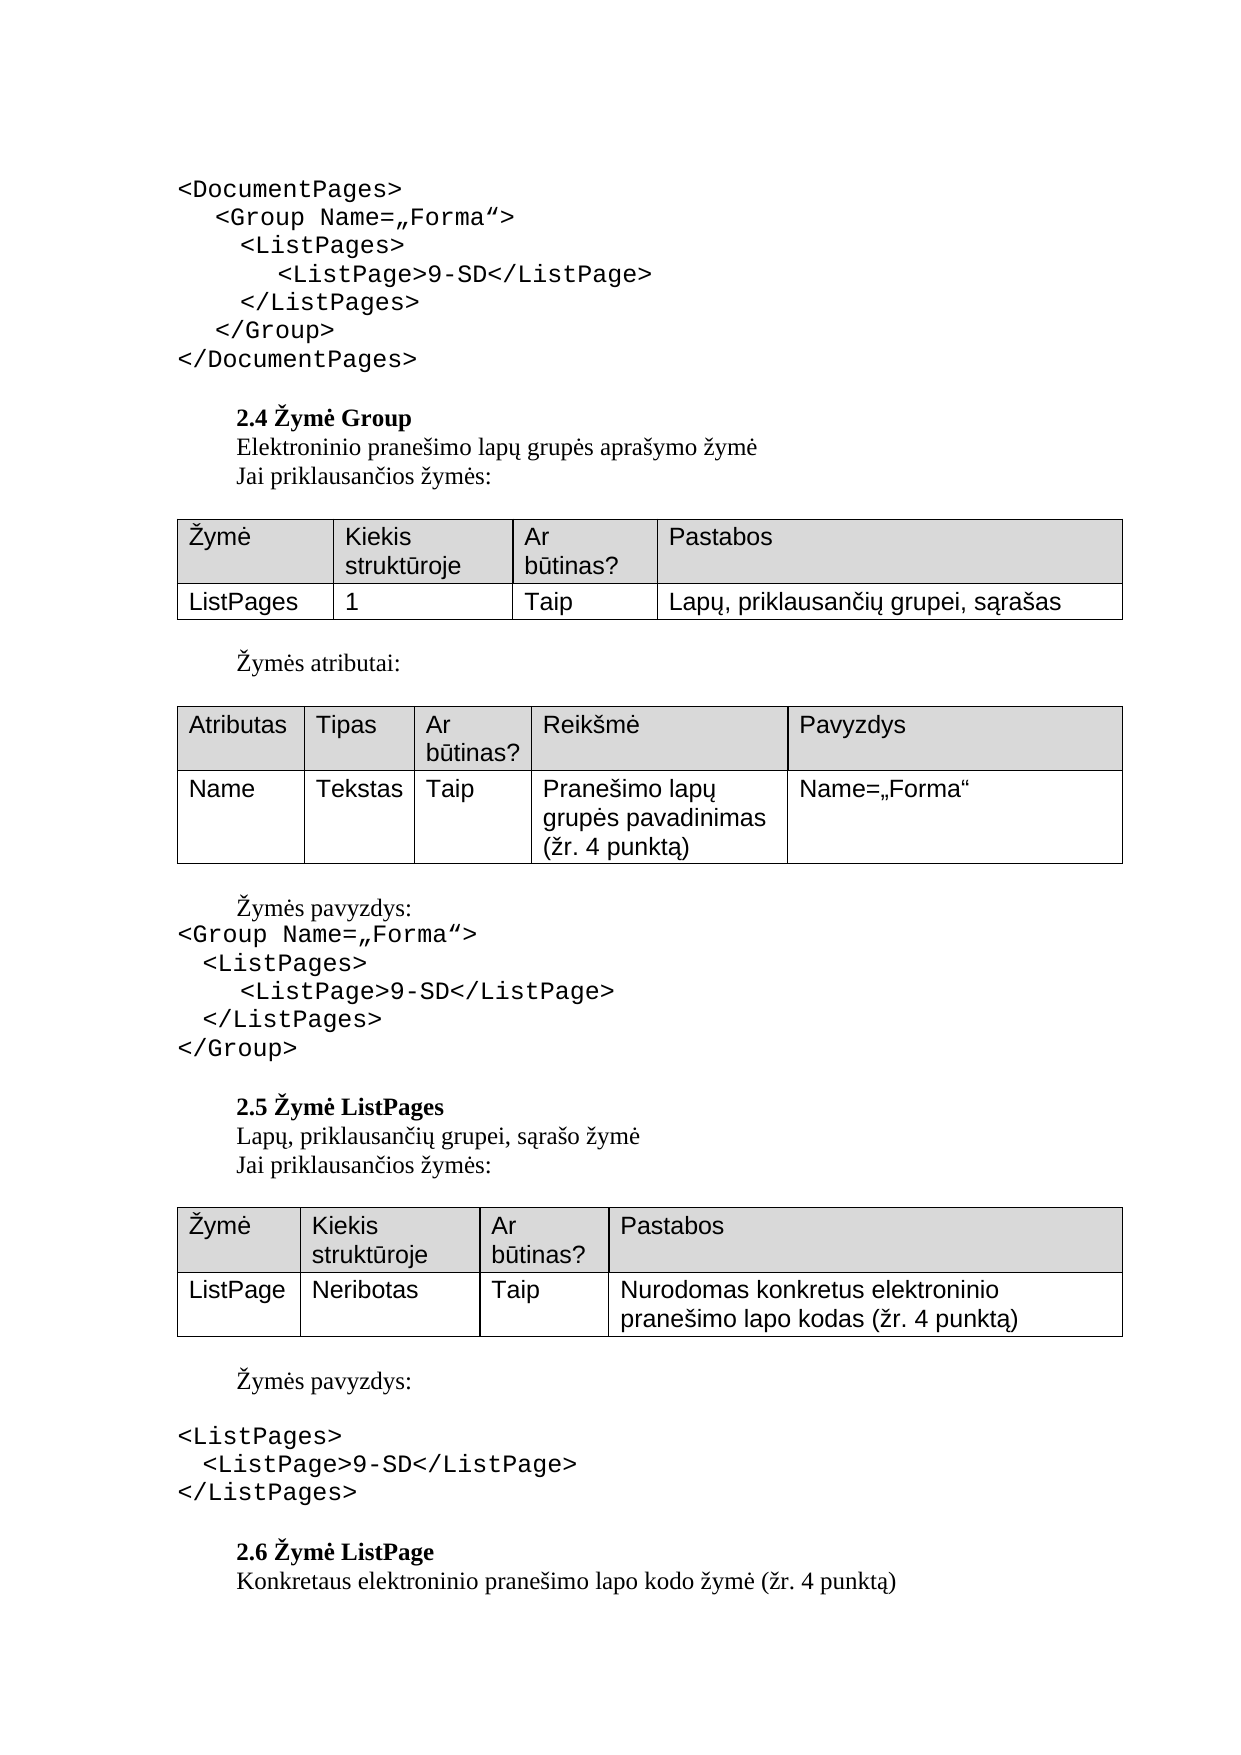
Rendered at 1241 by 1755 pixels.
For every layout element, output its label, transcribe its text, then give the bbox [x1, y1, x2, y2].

table_cell Taip [513, 584, 657, 618]
text <ListPage>9-SD</ListPage> [202, 1452, 1122, 1480]
table_header Pastabos [658, 520, 1122, 583]
table_cell 1 [334, 584, 512, 618]
text </ListPages> [177, 1480, 1122, 1508]
text <ListPages> [177, 1423, 1122, 1452]
text 2.5 Žymė ListPages [177, 1092, 1122, 1121]
text </Group> [177, 1035, 1122, 1063]
text <ListPages> [202, 950, 1122, 978]
table_cell Name [178, 771, 304, 863]
text Konkretaus elektroninio pranešimo lapo kodo žymė (žr. 4 punktą) [177, 1566, 1122, 1594]
text <ListPage>9-SD</ListPage> [240, 978, 1122, 1007]
table_header Reikšmė [532, 707, 787, 770]
text Žymės pavyzdys: [177, 1366, 1122, 1394]
text 2.4 Žymė Group [177, 403, 1122, 432]
table_cell ListPages [178, 584, 333, 618]
text <ListPage>9-SD</ListPage> [277, 261, 1122, 290]
table_cell Pranešimo lapų grupės pavadinimas (žr. 4 punktą) [532, 771, 787, 863]
table_header Ar būtinas? [481, 1208, 608, 1272]
table_header Žymė [178, 520, 333, 583]
table_cell Taip [415, 771, 531, 863]
table_cell Taip [481, 1273, 608, 1336]
table_header Kiekis struktūroje [301, 1208, 479, 1272]
table_header Atributas [178, 707, 304, 770]
text <Group Name=„Forma“> [215, 205, 1122, 233]
text Elektroninio pranešimo lapų grupės aprašymo žymė [177, 432, 1122, 461]
table_header Pastabos [610, 1208, 1122, 1272]
text Žymės pavyzdys: [177, 893, 1122, 922]
text <DocumentPages> [177, 176, 1122, 205]
table_header Ar būtinas? [415, 707, 531, 770]
table_header Ar būtinas? [514, 520, 657, 583]
text <Group Name=„Forma“> [177, 922, 1122, 950]
text </DocumentPages> [177, 346, 1122, 375]
text Žymės atributai: [177, 648, 1122, 677]
text 2.6 Žymė ListPage [177, 1537, 1122, 1566]
table_header Tipas [305, 707, 414, 770]
table_cell ListPage [178, 1273, 300, 1336]
text </Group> [215, 318, 1122, 346]
table_header Pavyzdys [789, 707, 1122, 770]
table_cell Lapų, priklausančių grupei, sąrašas [658, 584, 1122, 618]
table_header Kiekis struktūroje [334, 520, 512, 583]
table_cell Name=„Forma“ [788, 771, 1122, 863]
table_cell Neribotas [301, 1273, 479, 1336]
table_cell Nurodomas konkretus elektroninio pranešimo lapo kodas (žr. 4 punktą) [609, 1273, 1122, 1336]
table_cell Tekstas [305, 771, 414, 863]
text Lapų, priklausančių grupei, sąrašo žymė [177, 1121, 1122, 1150]
text <ListPages> [240, 233, 1122, 261]
text </ListPages> [202, 1007, 1122, 1035]
text Jai priklausančios žymės: [177, 461, 1122, 490]
text Jai priklausančios žymės: [177, 1150, 1122, 1178]
table_header Žymė [178, 1208, 300, 1272]
text </ListPages> [240, 290, 1122, 318]
